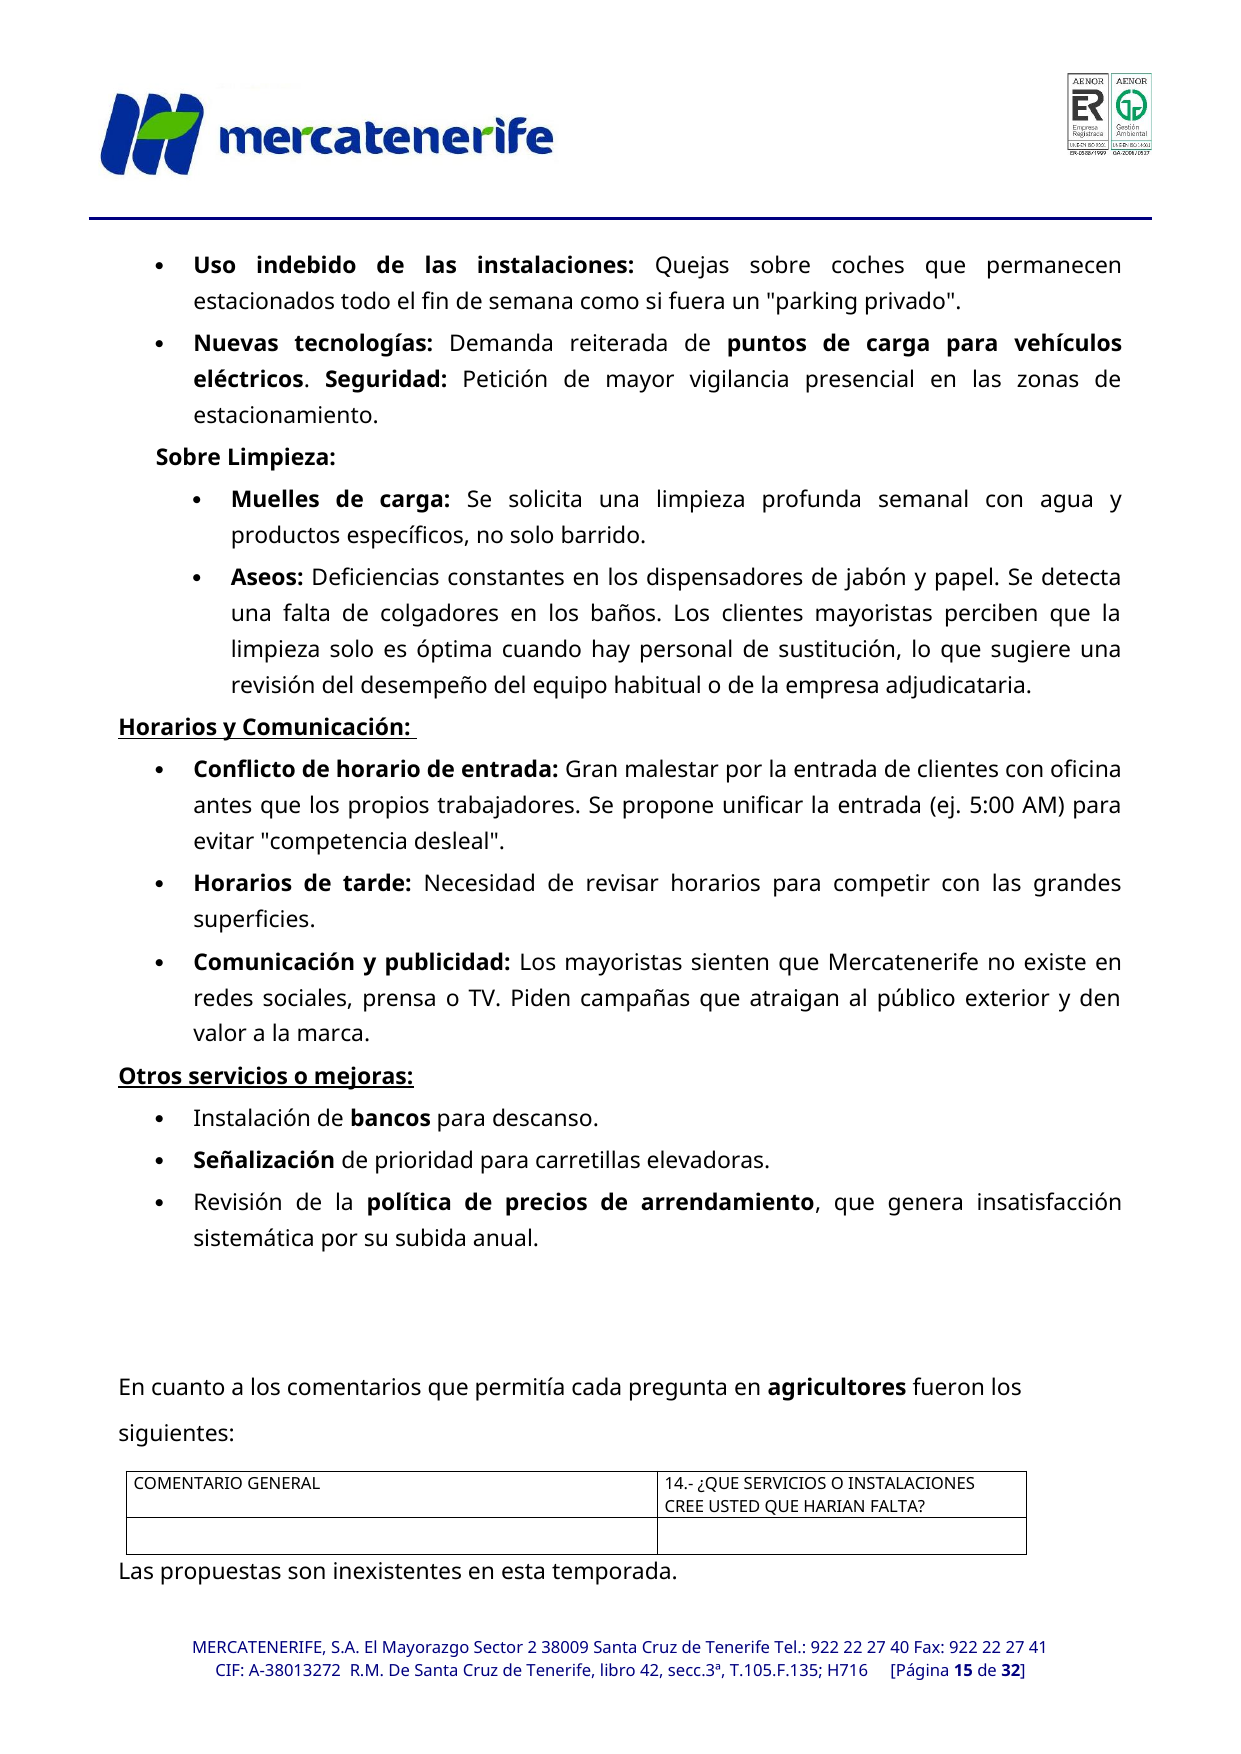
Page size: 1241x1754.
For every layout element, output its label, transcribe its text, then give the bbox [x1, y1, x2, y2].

text Horarios y Comunicación: [118, 711, 1122, 742]
list Conflicto de horario de entrada: Gran malestar por la entrada de clientes con oficina antes que los propios trabajadores. Se propone unificar la entrada (ej. 5:00 AM) para evitar "competencia desleal". [156, 753, 1122, 856]
list Comunicación y publicidad: Los mayoristas sienten que Mercatenerife no existe en redes sociales, prensa o TV. Piden campañas que atraigan al público exterior y den valor a la marca. [156, 946, 1122, 1049]
list Revisión de la política de precios de arrendamiento, que genera insatisfacción sistemática por su subida anual. [156, 1186, 1122, 1253]
text En cuanto a los comentarios que permitía cada pregunta en agricultores fueron los siguientes: [118, 1371, 1122, 1449]
list Horarios de tarde: Necesidad de revisar horarios para competir con las grandes superficies. [156, 867, 1122, 934]
list Nuevas tecnologías: Demanda reiterada de puntos de carga para vehículos eléctricos. Seguridad: Petición de mayor vigilancia presencial en las zonas de estacionamiento. [156, 327, 1122, 430]
table_header COMENTARIO GENERAL [127, 1472, 657, 1517]
list Aseos: Deficiencias constantes en los dispensadores de jabón y papel. Se detecta una falta de colgadores en los baños. Los clientes mayoristas perciben que la limpieza solo es óptima cuando hay personal de sustitución, lo que sugiere una revisión del desempeño del equipo habitual o de la empresa adjudicataria. [193, 561, 1122, 700]
text Las propuestas son inexistentes en esta temporada. [118, 1555, 1122, 1586]
list Muelles de carga: Se solicita una limpieza profunda semanal con agua y productos específicos, no solo barrido. [193, 483, 1122, 550]
text Otros servicios o mejoras: [118, 1059, 1122, 1091]
text Sobre Limpieza: [118, 441, 1122, 472]
list Señalización de prioridad para carretillas elevadoras. [156, 1144, 1122, 1175]
table_cell [127, 1518, 657, 1554]
list Instalación de bancos para descanso. [156, 1102, 1122, 1133]
list Uso indebido de las instalaciones: Quejas sobre coches que permanecen estacionados todo el fin de semana como si fuera un "parking privado". [156, 249, 1122, 316]
table_cell [658, 1518, 1026, 1554]
table_header 14.- ¿QUE SERVICIOS O INSTALACIONES CREE USTED QUE HARIAN FALTA? [658, 1472, 1026, 1517]
